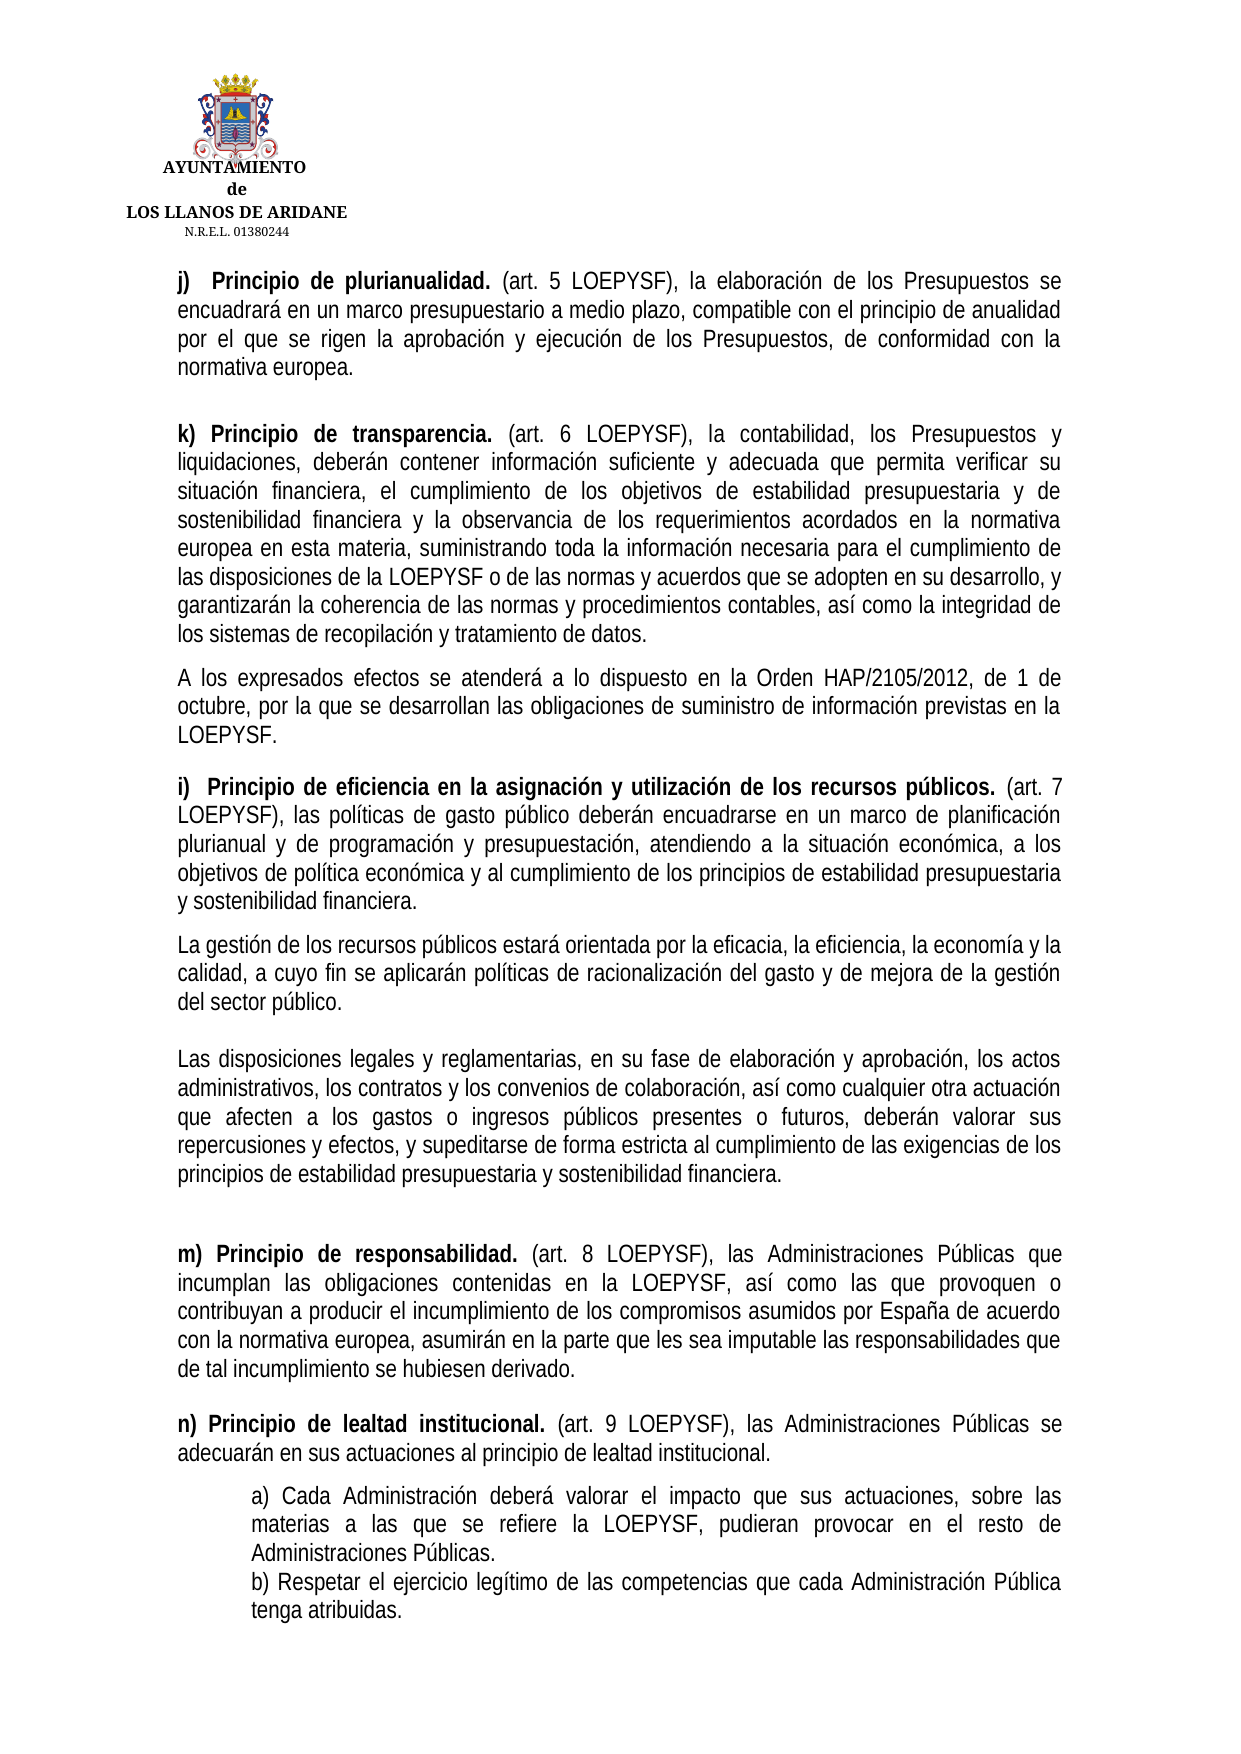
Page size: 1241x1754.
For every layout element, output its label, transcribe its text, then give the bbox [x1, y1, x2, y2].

text La gestión de los recursos públicos estará orientada por la eficacia, la eficiencia, la economía y la calidad, a cuyo fin se aplicarán políticas de racionalización del gasto y de mejora de la gestión del sector público. [177, 930, 1063, 1016]
text k) Principio de transparencia. (art. 6 LOEPYSF), la contabilidad, los Presupuestos y liquidaciones, deberán contener información suficiente y adecuada que permita verificar su situación financiera, el cumplimiento de los objetivos de estabilidad presupuestaria y de sostenibilidad financiera y la observancia de los requerimientos acordados en la normativa europea en esta materia, suministrando toda la información necesaria para el cumplimiento de las disposiciones de la LOEPYSF o de las normas y acuerdos que se adopten en su desarrollo, y garantizarán la coherencia de las normas y procedimientos contables, así como la integridad de los sistemas de recopilación y tratamiento de datos. [177, 419, 1063, 648]
text m) Principio de responsabilidad. (art. 8 LOEPYSF), las Administraciones Públicas que incumplan las obligaciones contenidas en la LOEPYSF, así como las que provoquen o contribuyan a producir el incumplimiento de los compromisos asumidos por España de acuerdo con la normativa europea, asumirán en la parte que les sea imputable las responsabilidades que de tal incumplimiento se hubiesen derivado. [177, 1239, 1063, 1382]
picture [192, 73, 279, 169]
text j) Principio de plurianualidad. (art. 5 LOEPYSF), la elaboración de los Presupuestos se encuadrará en un marco presupuestario a medio plazo, compatible con el principio de anualidad por el que se rigen la aprobación y ejecución de los Presupuestos, de conformidad con la normativa europea. [177, 266, 1063, 381]
text a) Cada Administración deberá valorar el impacto que sus actuaciones, sobre las materias a las que se refiere la LOEPYSF, pudieran provocar en el resto de Administraciones Públicas. [251, 1481, 1063, 1567]
text n) Principio de lealtad institucional. (art. 9 LOEPYSF), las Administraciones Públicas se adecuarán en sus actuaciones al principio de lealtad institucional. [177, 1409, 1063, 1467]
text A los expresados efectos se atenderá a lo dispuesto en la Orden HAP/2105/2012, de 1 de octubre, por la que se desarrollan las obligaciones de suministro de información previstas en la LOEPYSF. [177, 663, 1063, 749]
text b) Respetar el ejercicio legítimo de las competencias que cada Administración Pública tenga atribuidas. [251, 1567, 1063, 1624]
text Las disposiciones legales y reglamentarias, en su fase de elaboración y aprobación, los actos administrativos, los contratos y los convenios de colaboración, así como cualquier otra actuación que afecten a los gastos o ingresos públicos presentes o futuros, deberán valorar sus repercusiones y efectos, y supeditarse de forma estricta al cumplimiento de las exigencias de los principios de estabilidad presupuestaria y sostenibilidad financiera. [177, 1044, 1063, 1187]
text i) Principio de eficiencia en la asignación y utilización de los recursos públicos. (art. 7 LOEPYSF), las políticas de gasto público deberán encuadrarse en un marco de planificación plurianual y de programación y presupuestación, atendiendo a la situación económica, a los objetivos de política económica y al cumplimiento de los principios de estabilidad presupuestaria y sostenibilidad financiera. [177, 772, 1063, 915]
